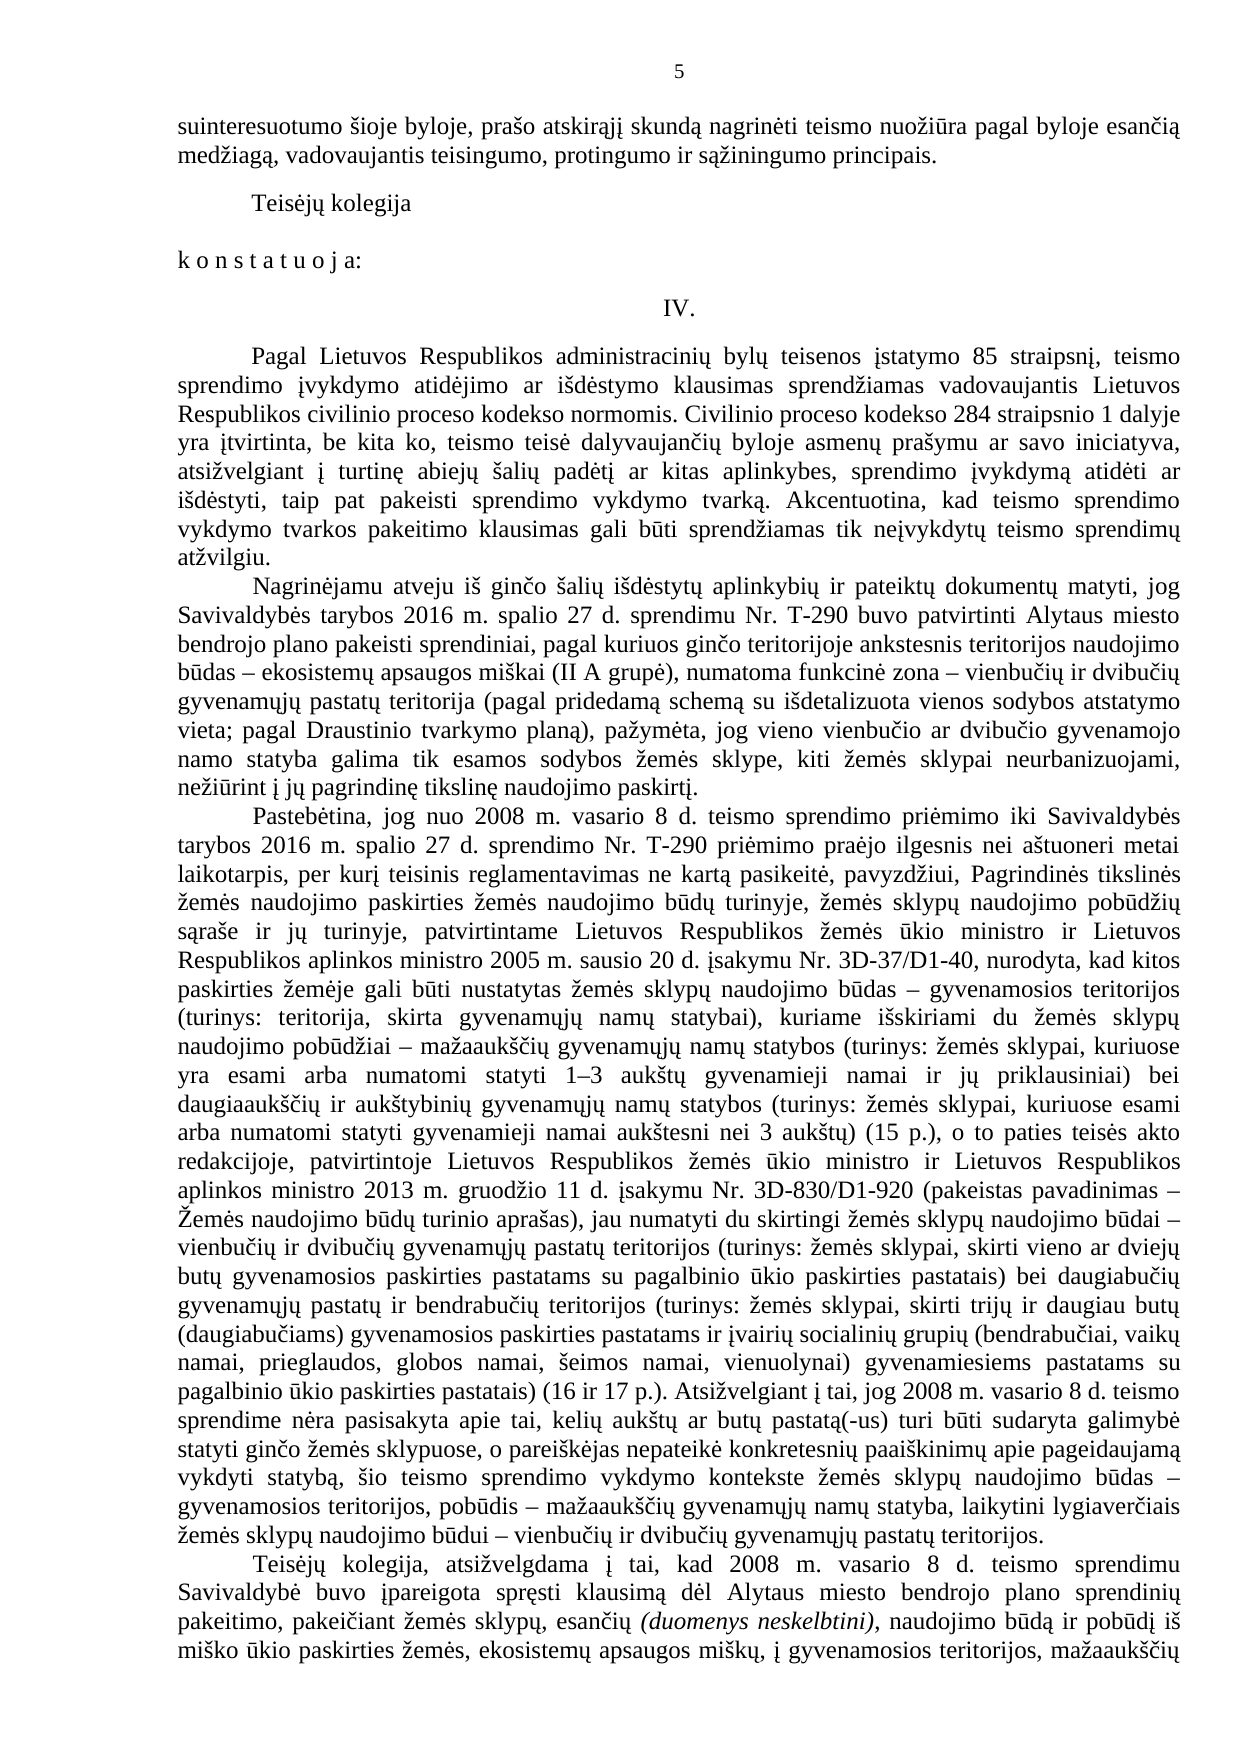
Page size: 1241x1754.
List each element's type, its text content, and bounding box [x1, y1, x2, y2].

text k o n s t a t u o j a: [177, 245, 1181, 274]
text suinteresuotumo šioje byloje, prašo atskirąjį skundą nagrinėti teismo nuožiūra pagal byloje esančią medžiagą, vadovaujantis teisingumo, protingumo ir sąžiningumo principais. [177, 111, 1181, 169]
text IV. [177, 293, 1181, 322]
text Teisėjų kolegija [177, 188, 1181, 217]
text Teisėjų kolegija, atsižvelgdama į tai, kad 2008 m. vasario 8 d. teismo sprendimu Savivaldybė buvo įpareigota spręsti klausimą dėl Alytaus miesto bendrojo plano sprendinių pakeitimo, pakeičiant žemės sklypų, esančių (duomenys neskelbtini), naudojimo būdą ir pobūdį iš miško ūkio paskirties žemės, ekosistemų apsaugos miškų, į gyvenamosios teritorijos, mažaaukščių [177, 1549, 1181, 1664]
text Nagrinėjamu atveju iš ginčo šalių išdėstytų aplinkybių ir pateiktų dokumentų matyti, jog Savivaldybės tarybos 2016 m. spalio 27 d. sprendimu Nr. T-290 buvo patvirtinti Alytaus miesto bendrojo plano pakeisti sprendiniai, pagal kuriuos ginčo teritorijoje ankstesnis teritorijos naudojimo būdas – ekosistemų apsaugos miškai (II A grupė), numatoma funkcinė zona – vienbučių ir dvibučių gyvenamųjų pastatų teritorija (pagal pridedamą schemą su išdetalizuota vienos sodybos atstatymo vieta; pagal Draustinio tvarkymo planą), pažymėta, jog vieno vienbučio ar dvibučio gyvenamojo namo statyba galima tik esamos sodybos žemės sklype, kiti žemės sklypai neurbanizuojami, nežiūrint į jų pagrindinę tikslinę naudojimo paskirtį. [177, 571, 1181, 801]
text Pagal Lietuvos Respublikos administracinių bylų teisenos įstatymo 85 straipsnį, teismo sprendimo įvykdymo atidėjimo ar išdėstymo klausimas sprendžiamas vadovaujantis Lietuvos Respublikos civilinio proceso kodekso normomis. Civilinio proceso kodekso 284 straipsnio 1 dalyje yra įtvirtinta, be kita ko, teismo teisė dalyvaujančių byloje asmenų prašymu ar savo iniciatyva, atsižvelgiant į turtinę abiejų šalių padėtį ar kitas aplinkybes, sprendimo įvykdymą atidėti ar išdėstyti, taip pat pakeisti sprendimo vykdymo tvarką. Akcentuotina, kad teismo sprendimo vykdymo tvarkos pakeitimo klausimas gali būti sprendžiamas tik neįvykdytų teismo sprendimų atžvilgiu. [177, 341, 1181, 571]
text Pastebėtina, jog nuo 2008 m. vasario 8 d. teismo sprendimo priėmimo iki Savivaldybės tarybos 2016 m. spalio 27 d. sprendimo Nr. T-290 priėmimo praėjo ilgesnis nei aštuoneri metai laikotarpis, per kurį teisinis reglamentavimas ne kartą pasikeitė, pavyzdžiui, Pagrindinės tikslinės žemės naudojimo paskirties žemės naudojimo būdų turinyje, žemės sklypų naudojimo pobūdžių sąraše ir jų turinyje, patvirtintame Lietuvos Respublikos žemės ūkio ministro ir Lietuvos Respublikos aplinkos ministro 2005 m. sausio 20 d. įsakymu Nr. 3D-37/D1-40, nurodyta, kad kitos paskirties žemėje gali būti nustatytas žemės sklypų naudojimo būdas – gyvenamosios teritorijos (turinys: teritorija, skirta gyvenamųjų namų statybai), kuriame išskiriami du žemės sklypų naudojimo pobūdžiai – mažaaukščių gyvenamųjų namų statybos (turinys: žemės sklypai, kuriuose yra esami arba numatomi statyti 1–3 aukštų gyvenamieji namai ir jų priklausiniai) bei daugiaaukščių ir aukštybinių gyvenamųjų namų statybos (turinys: žemės sklypai, kuriuose esami arba numatomi statyti gyvenamieji namai aukštesni nei 3 aukštų) (15 p.), o to paties teisės akto redakcijoje, patvirtintoje Lietuvos Respublikos žemės ūkio ministro ir Lietuvos Respublikos aplinkos ministro 2013 m. gruodžio 11 d. įsakymu Nr. 3D-830/D1-920 (pakeistas pavadinimas – Žemės naudojimo būdų turinio aprašas), jau numatyti du skirtingi žemės sklypų naudojimo būdai – vienbučių ir dvibučių gyvenamųjų pastatų teritorijos (turinys: žemės sklypai, skirti vieno ar dviejų butų gyvenamosios paskirties pastatams su pagalbinio ūkio paskirties pastatais) bei daugiabučių gyvenamųjų pastatų ir bendrabučių teritorijos (turinys: žemės sklypai, skirti trijų ir daugiau butų (daugiabučiams) gyvenamosios paskirties pastatams ir įvairių socialinių grupių (bendrabučiai, vaikų namai, prieglaudos, globos namai, šeimos namai, vienuolynai) gyvenamiesiems pastatams su pagalbinio ūkio paskirties pastatais) (16 ir 17 p.). Atsižvelgiant į tai, jog 2008 m. vasario 8 d. teismo sprendime nėra pasisakyta apie tai, kelių aukštų ar butų pastatą(-us) turi būti sudaryta galimybė statyti ginčo žemės sklypuose, o pareiškėjas nepateikė konkretesnių paaiškinimų apie pageidaujamą vykdyti statybą, šio teismo sprendimo vykdymo kontekste žemės sklypų naudojimo būdas – gyvenamosios teritorijos, pobūdis – mažaaukščių gyvenamųjų namų statyba, laikytini lygiaverčiais žemės sklypų naudojimo būdui – vienbučių ir dvibučių gyvenamųjų pastatų teritorijos. [177, 801, 1181, 1549]
